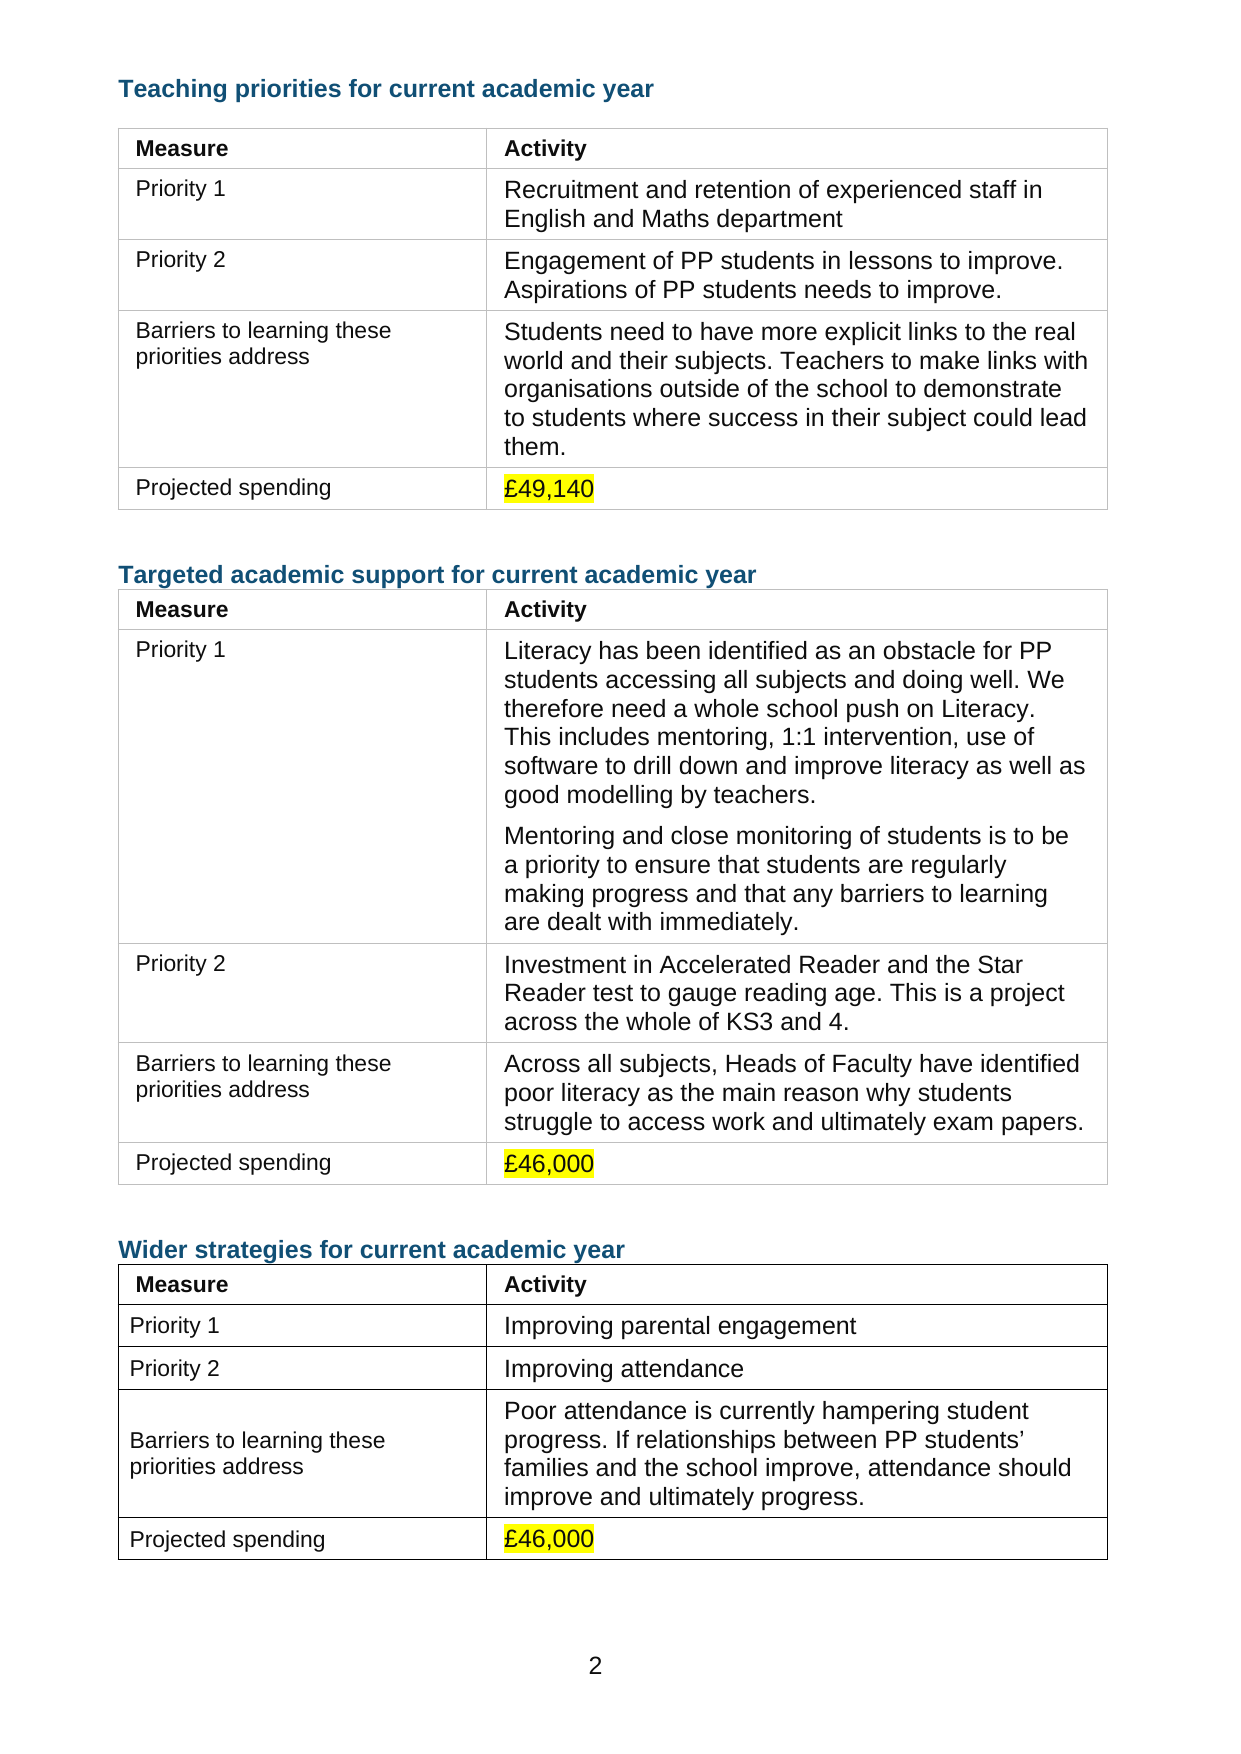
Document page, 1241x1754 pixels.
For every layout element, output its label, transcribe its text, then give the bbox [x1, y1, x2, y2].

subtitle Targeted academic support for current academic year [118, 560, 1107, 589]
table_cell £46,000 [487, 1518, 1107, 1559]
table_cell £49,140 [487, 468, 1107, 509]
table_cell Students need to have more explicit links to the real world and their subjects. Teachers to make links with organisations outside of the school to demonstrate to students where success in their subject could lead them. [487, 311, 1107, 467]
table_cell Priority 2 [119, 944, 486, 1042]
table_cell Priority 2 [119, 1347, 486, 1388]
subtitle Teaching priorities for current academic year [118, 74, 1107, 103]
table_cell Literacy has been identified as an obstacle for PP students accessing all subjects and doing well. We therefore need a whole school push on Literacy. This includes mentoring, 1:1 intervention, use of software to drill down and improve literacy as well as good modelling by teachers. Mentoring and close monitoring of students is to be a priority to ensure that students are regularly making progress and that any barriers to learning are dealt with immediately. [487, 630, 1107, 942]
table_header Measure [119, 129, 486, 167]
table_cell Barriers to learning these priorities address [119, 311, 486, 467]
table_header Activity [487, 129, 1107, 167]
table_cell Projected spending [119, 1518, 486, 1559]
table_cell Priority 1 [119, 630, 486, 942]
table_header Activity [487, 1265, 1107, 1304]
table_cell Barriers to learning these priorities address [119, 1043, 486, 1142]
table_cell Projected spending [119, 1143, 486, 1184]
table_cell Improving attendance [487, 1347, 1107, 1388]
table_header Measure [119, 1265, 486, 1304]
subtitle Wider strategies for current academic year [118, 1235, 1107, 1264]
table_cell Priority 1 [119, 169, 486, 238]
table_header Activity [487, 590, 1107, 629]
table_cell Engagement of PP students in lessons to improve. Aspirations of PP students needs to improve. [487, 240, 1107, 309]
table_cell Poor attendance is currently hampering student progress. If relationships between PP students’ families and the school improve, attendance should improve and ultimately progress. [487, 1390, 1107, 1517]
table_cell Projected spending [119, 468, 486, 509]
table_cell Across all subjects, Heads of Faculty have identified poor literacy as the main reason why students struggle to access work and ultimately exam papers. [487, 1043, 1107, 1142]
table_cell Investment in Accelerated Reader and the Star Reader test to gauge reading age. This is a project across the whole of KS3 and 4. [487, 944, 1107, 1042]
table_cell Priority 1 [119, 1305, 486, 1346]
table_header Measure [119, 590, 486, 629]
table_cell Recruitment and retention of experienced staff in English and Maths department [487, 169, 1107, 238]
table_cell Barriers to learning these priorities address [119, 1390, 486, 1517]
table_cell £46,000 [487, 1143, 1107, 1184]
table_cell Improving parental engagement [487, 1305, 1107, 1346]
table_cell Priority 2 [119, 240, 486, 309]
